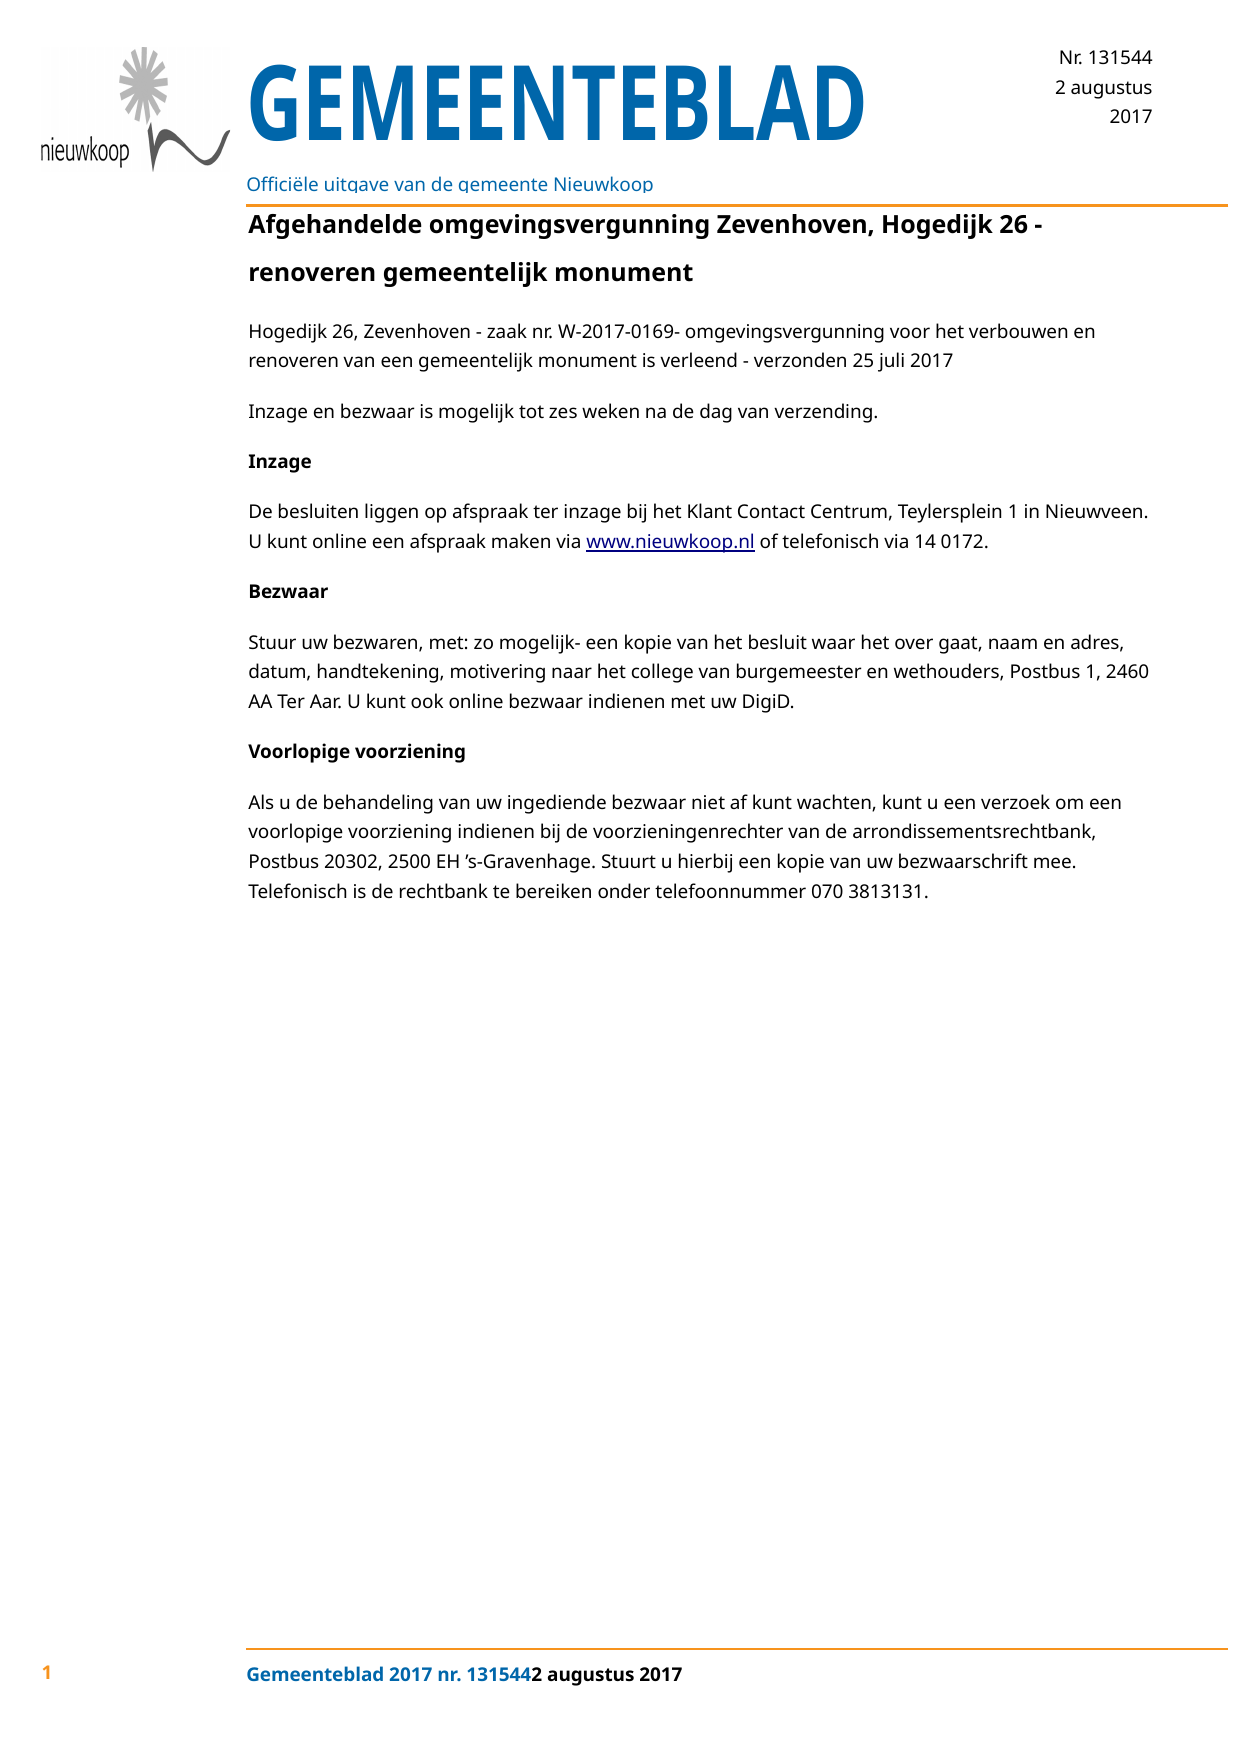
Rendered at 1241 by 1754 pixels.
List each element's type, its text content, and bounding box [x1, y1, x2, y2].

text De besluiten liggen op afspraak ter inzage bij het Klant Contact Centrum, Teylersplein 1 in Nieuwveen. U kunt online een afspraak maken via www.nieuwkoop.nl of telefonisch via 14 0172. [248, 499, 1152, 554]
picture [41, 47, 231, 172]
text Inzage [248, 448, 1152, 474]
text Voorlopige voorziening [248, 739, 1152, 764]
text Bezwaar [248, 579, 1152, 604]
text Hogedijk 26, Zevenhoven - zaak nr. W-2017-0169- omgevingsvergunning voor het verbouwen en renoveren van een gemeentelijk monument is verleend - verzonden 25 juli 2017 [248, 318, 1152, 373]
text Inzage en bezwaar is mogelijk tot zes weken na de dag van verzending. [248, 398, 1152, 424]
text Als u de behandeling van uw ingediende bezwaar niet af kunt wachten, kunt u een verzoek om een voorlopige voorziening indienen bij de voorzieningenrechter van de arrondissementsrechtbank, Postbus 20302, 2500 EH ’s-Gravenhage. Stuurt u hierbij een kopie van uw bezwaarschrift mee. Telefonisch is de rechtbank te bereiken onder telefoonnummer 070 3813131. [248, 789, 1152, 904]
text Stuur uw bezwaren, met: zo mogelijk- een kopie van het besluit waar het over gaat, naam en adres, datum, handtekening, motivering naar het college van burgemeester en wethouders, Postbus 1, 2460 AA Ter Aar. U kunt ook online bezwaar indienen met uw DigiD. [248, 629, 1152, 714]
text Afgehandelde omgevingsvergunning Zevenhoven, Hogedijk 26 - renoveren gemeentelijk monument [248, 207, 1152, 288]
